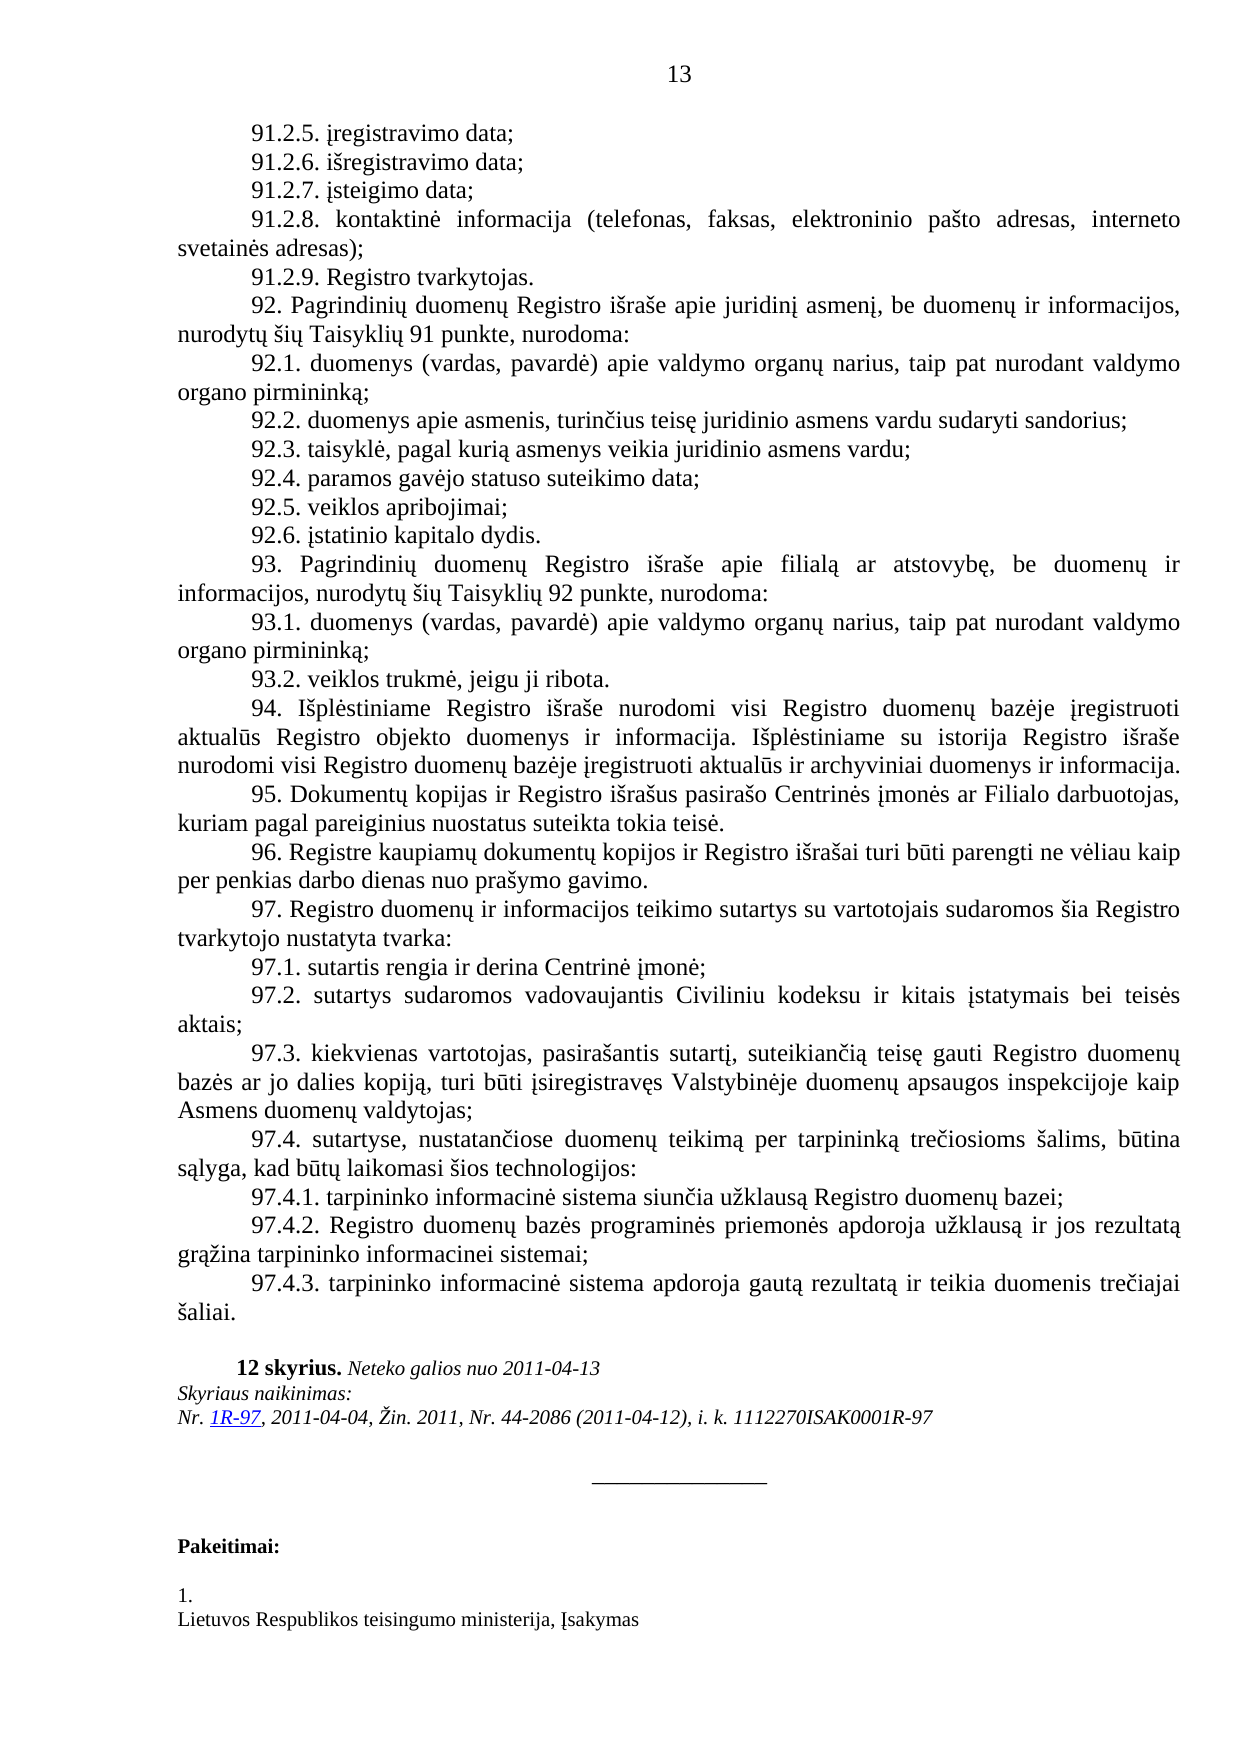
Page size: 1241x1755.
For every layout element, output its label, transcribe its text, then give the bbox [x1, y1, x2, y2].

text 92.5. veiklos apribojimai; [177, 492, 1181, 521]
text 92.6. įstatinio kapitalo dydis. [177, 521, 1181, 549]
text 12 skyrius. Neteko galios nuo 2011-04-13 [177, 1354, 1181, 1381]
text Nr. 1R-97, 2011-04-04, Žin. 2011, Nr. 44-2086 (2011-04-12), i. k. 1112270ISAK0001R-97 [177, 1405, 1181, 1429]
text 93.2. veiklos trukmė, jeigu ji ribota. [177, 664, 1181, 693]
text 97.1. sutartis rengia ir derina Centrinė įmonė; [177, 952, 1181, 981]
text 95. Dokumentų kopijas ir Registro išrašus pasirašo Centrinės įmonės ar Filialo darbuotojas, kuriam pagal pareiginius nuostatus suteikta tokia teisė. [177, 779, 1181, 837]
text 96. Registre kaupiamų dokumentų kopijos ir Registro išrašai turi būti parengti ne vėliau kaip per penkias darbo dienas nuo prašymo gavimo. [177, 837, 1181, 894]
text 97.4. sutartyse, nustatančiose duomenų teikimą per tarpininką trečiosioms šalims, būtina sąlyga, kad būtų laikomasi šios technologijos: [177, 1124, 1181, 1182]
text 1. [177, 1583, 1181, 1607]
text 97.3. kiekvienas vartotojas, pasirašantis sutartį, suteikiančią teisę gauti Registro duomenų bazės ar jo dalies kopiją, turi būti įsiregistravęs Valstybinėje duomenų apsaugos inspekcijoje kaip Asmens duomenų valdytojas; [177, 1038, 1181, 1124]
text 92.1. duomenys (vardas, pavardė) apie valdymo organų narius, taip pat nurodant valdymo organo pirmininką; [177, 348, 1181, 406]
text Lietuvos Respublikos teisingumo ministerija, Įsakymas [177, 1607, 1181, 1631]
text 97. Registro duomenų ir informacijos teikimo sutartys su vartotojais sudaromos šia Registro tvarkytojo nustatyta tvarka: [177, 894, 1181, 952]
text ______________ [177, 1458, 1181, 1486]
text Skyriaus naikinimas: [177, 1381, 1181, 1405]
text 91.2.8. kontaktinė informacija (telefonas, faksas, elektroninio pašto adresas, interneto svetainės adresas); [177, 204, 1181, 262]
text 94. Išplėstiniame Registro išraše nurodomi visi Registro duomenų bazėje įregistruoti aktualūs Registro objekto duomenys ir informacija. Išplėstiniame su istorija Registro išraše nurodomi visi Registro duomenų bazėje įregistruoti aktualūs ir archyviniai duomenys ir informacija. [177, 693, 1181, 779]
text 92.3. taisyklė, pagal kurią asmenys veikia juridinio asmens vardu; [177, 434, 1181, 463]
text 91.2.7. įsteigimo data; [177, 176, 1181, 204]
text 93. Pagrindinių duomenų Registro išraše apie filialą ar atstovybę, be duomenų ir informacijos, nurodytų šių Taisyklių 92 punkte, nurodoma: [177, 549, 1181, 607]
text 97.4.2. Registro duomenų bazės programinės priemonės apdoroja užklausą ir jos rezultatą grąžina tarpininko informacinei sistemai; [177, 1211, 1181, 1268]
text 97.4.1. tarpininko informacinė sistema siunčia užklausą Registro duomenų bazei; [177, 1182, 1181, 1211]
text 92.2. duomenys apie asmenis, turinčius teisę juridinio asmens vardu sudaryti sandorius; [177, 406, 1181, 434]
text 97.4.3. tarpininko informacinė sistema apdoroja gautą rezultatą ir teikia duomenis trečiajai šaliai. [177, 1268, 1181, 1326]
text 91.2.5. įregistravimo data; [177, 118, 1181, 147]
text 91.2.6. išregistravimo data; [177, 147, 1181, 176]
text 92. Pagrindinių duomenų Registro išraše apie juridinį asmenį, be duomenų ir informacijos, nurodytų šių Taisyklių 91 punkte, nurodoma: [177, 291, 1181, 348]
text 91.2.9. Registro tvarkytojas. [177, 262, 1181, 291]
text 93.1. duomenys (vardas, pavardė) apie valdymo organų narius, taip pat nurodant valdymo organo pirmininką; [177, 607, 1181, 664]
text 97.2. sutartys sudaromos vadovaujantis Civiliniu kodeksu ir kitais įstatymais bei teisės aktais; [177, 981, 1181, 1038]
text 92.4. paramos gavėjo statuso suteikimo data; [177, 463, 1181, 492]
text Pakeitimai: [177, 1534, 1181, 1558]
